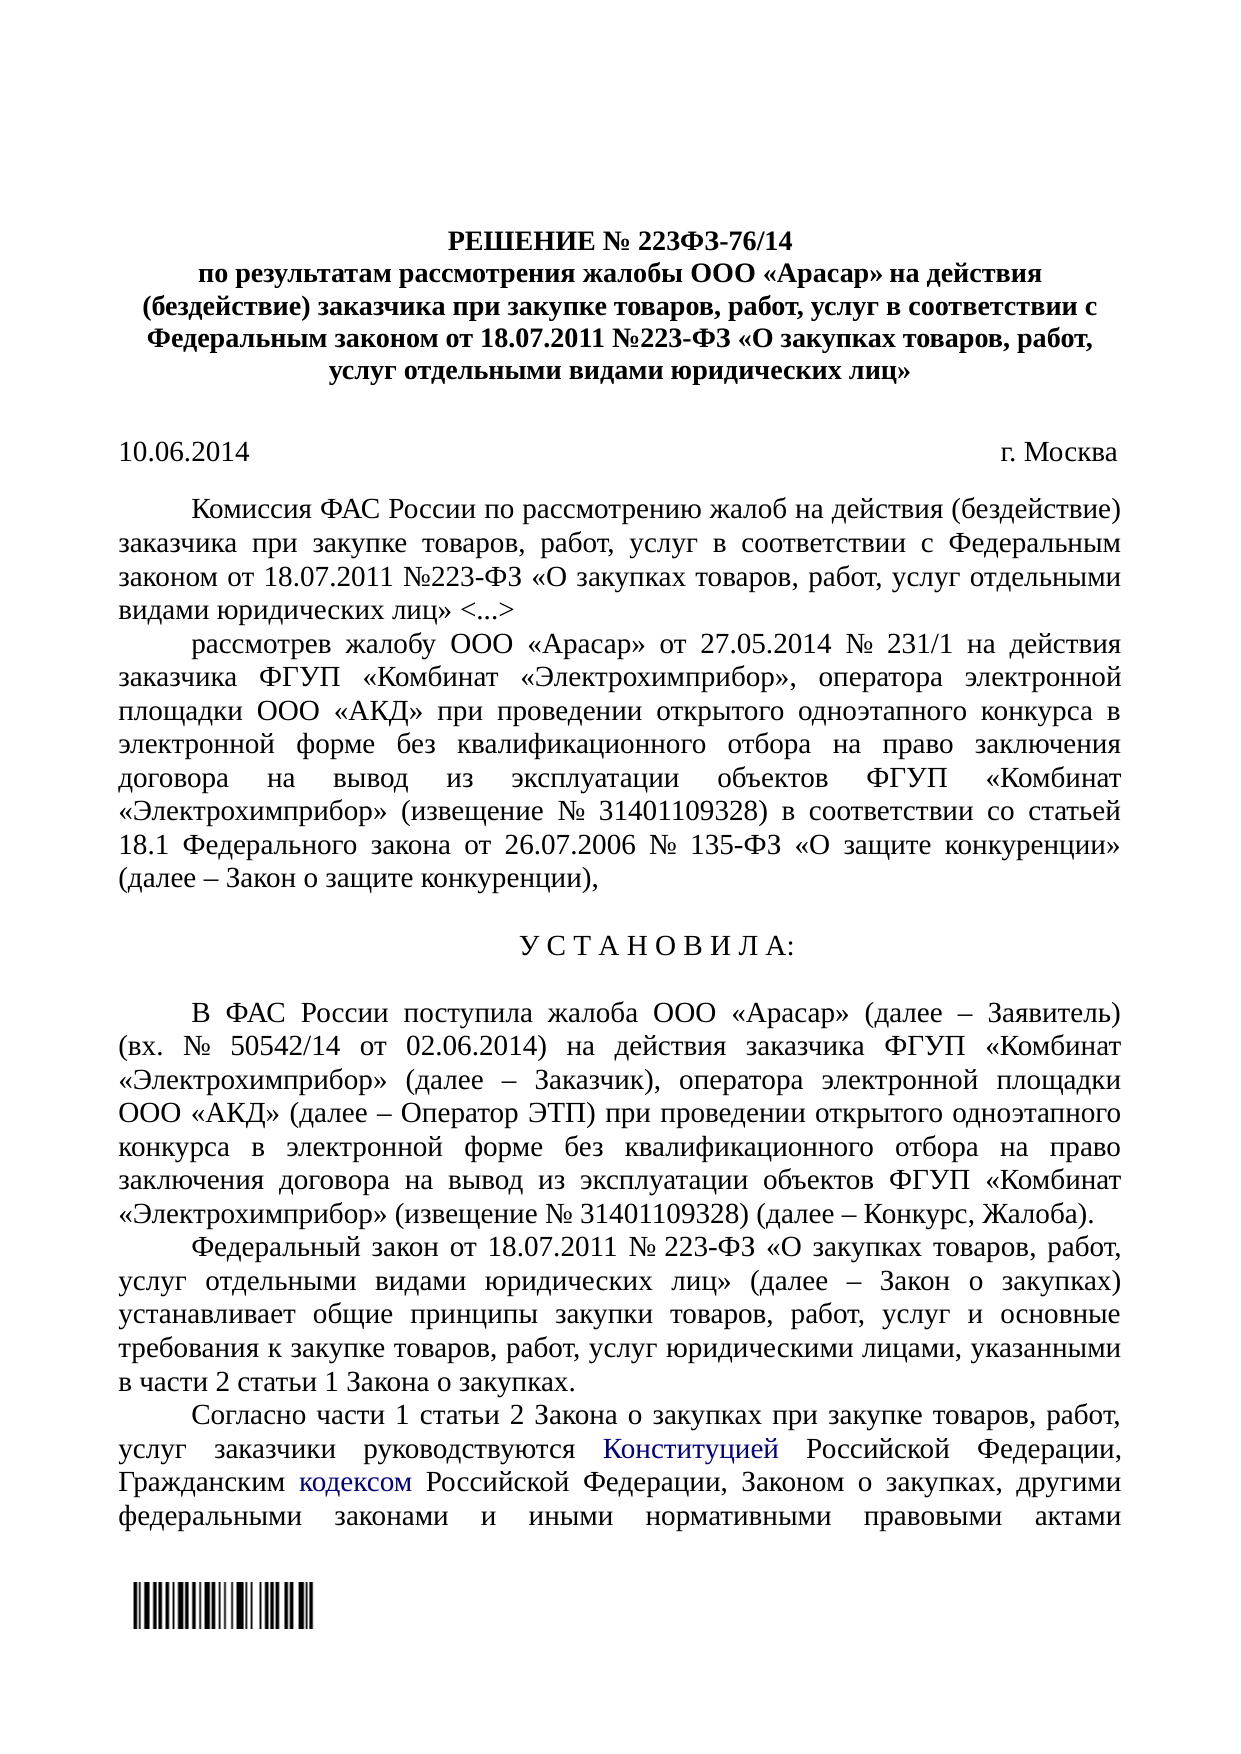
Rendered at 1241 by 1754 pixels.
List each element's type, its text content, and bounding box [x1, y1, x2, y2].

text 10.06.2014 г. Москва [118, 434, 1122, 467]
picture [118, 1582, 331, 1629]
text рассмотрев жалобу ООО «Арасар» от 27.05.2014 № 231/1 на действия заказчика ФГУП «Комбинат «Электрохимприбор», оператора электронной площадки ООО «АКД» при проведении открытого одноэтапного конкурса в электронной форме без квалификационного отбора на право заключения договора на вывод из эксплуатации объектов ФГУП «Комбинат «Электрохимприбор» (извещение № 31401109328) в соответствии со статьей 18.1 Федерального закона от 26.07.2006 № 135-ФЗ «О защите конкуренции» (далее – Закон о защите конкуренции), [118, 626, 1122, 894]
text В ФАС России поступила жалоба ООО «Арасар» (далее – Заявитель) (вх. № 50542/14 от 02.06.2014) на действия заказчика ФГУП «Комбинат «Электрохимприбор» (далее – Заказчик), оператора электронной площадки ООО «АКД» (далее – Оператор ЭТП) при проведении открытого одноэтапного конкурса в электронной форме без квалификационного отбора на право заключения договора на вывод из эксплуатации объектов ФГУП «Комбинат «Электрохимприбор» (извещение № 31401109328) (далее – Конкурс, Жалоба). [118, 995, 1122, 1229]
text Согласно части 1 статьи 2 Закона о закупках при закупке товаров, работ, услуг заказчики руководствуются Конституцией Российской Федерации, Гражданским кодексом Российской Федерации, Законом о закупках, другими федеральными законами и иными нормативными правовыми актами [118, 1397, 1122, 1531]
text по результатам рассмотрения жалобы ООО «Арасар» на действия (бездействие) заказчика при закупке товаров, работ, услуг в соответствии с Федеральным законом от 18.07.2011 №223-ФЗ «О закупках товаров, работ, услуг отдельными видами юридических лиц» [118, 256, 1122, 386]
text Комиссия ФАС России по рассмотрению жалоб на действия (бездействие) заказчика при закупке товаров, работ, услуг в соответствии с Федеральным законом от 18.07.2011 №223-ФЗ «О закупках товаров, работ, услуг отдельными видами юридических лиц» <...> [118, 492, 1122, 626]
text Федеральный закон от 18.07.2011 № 223-ФЗ «О закупках товаров, работ, услуг отдельными видами юридических лиц» (далее – Закон о закупках) устанавливает общие принципы закупки товаров, работ, услуг и основные требования к закупке товаров, работ, услуг юридическими лицами, указанными в части 2 статьи 1 Закона о закупках. [118, 1229, 1122, 1397]
text РЕШЕНИЕ № 223ФЗ-76/14 [118, 224, 1122, 256]
text У С Т А Н О В И Л А: [118, 928, 1122, 961]
